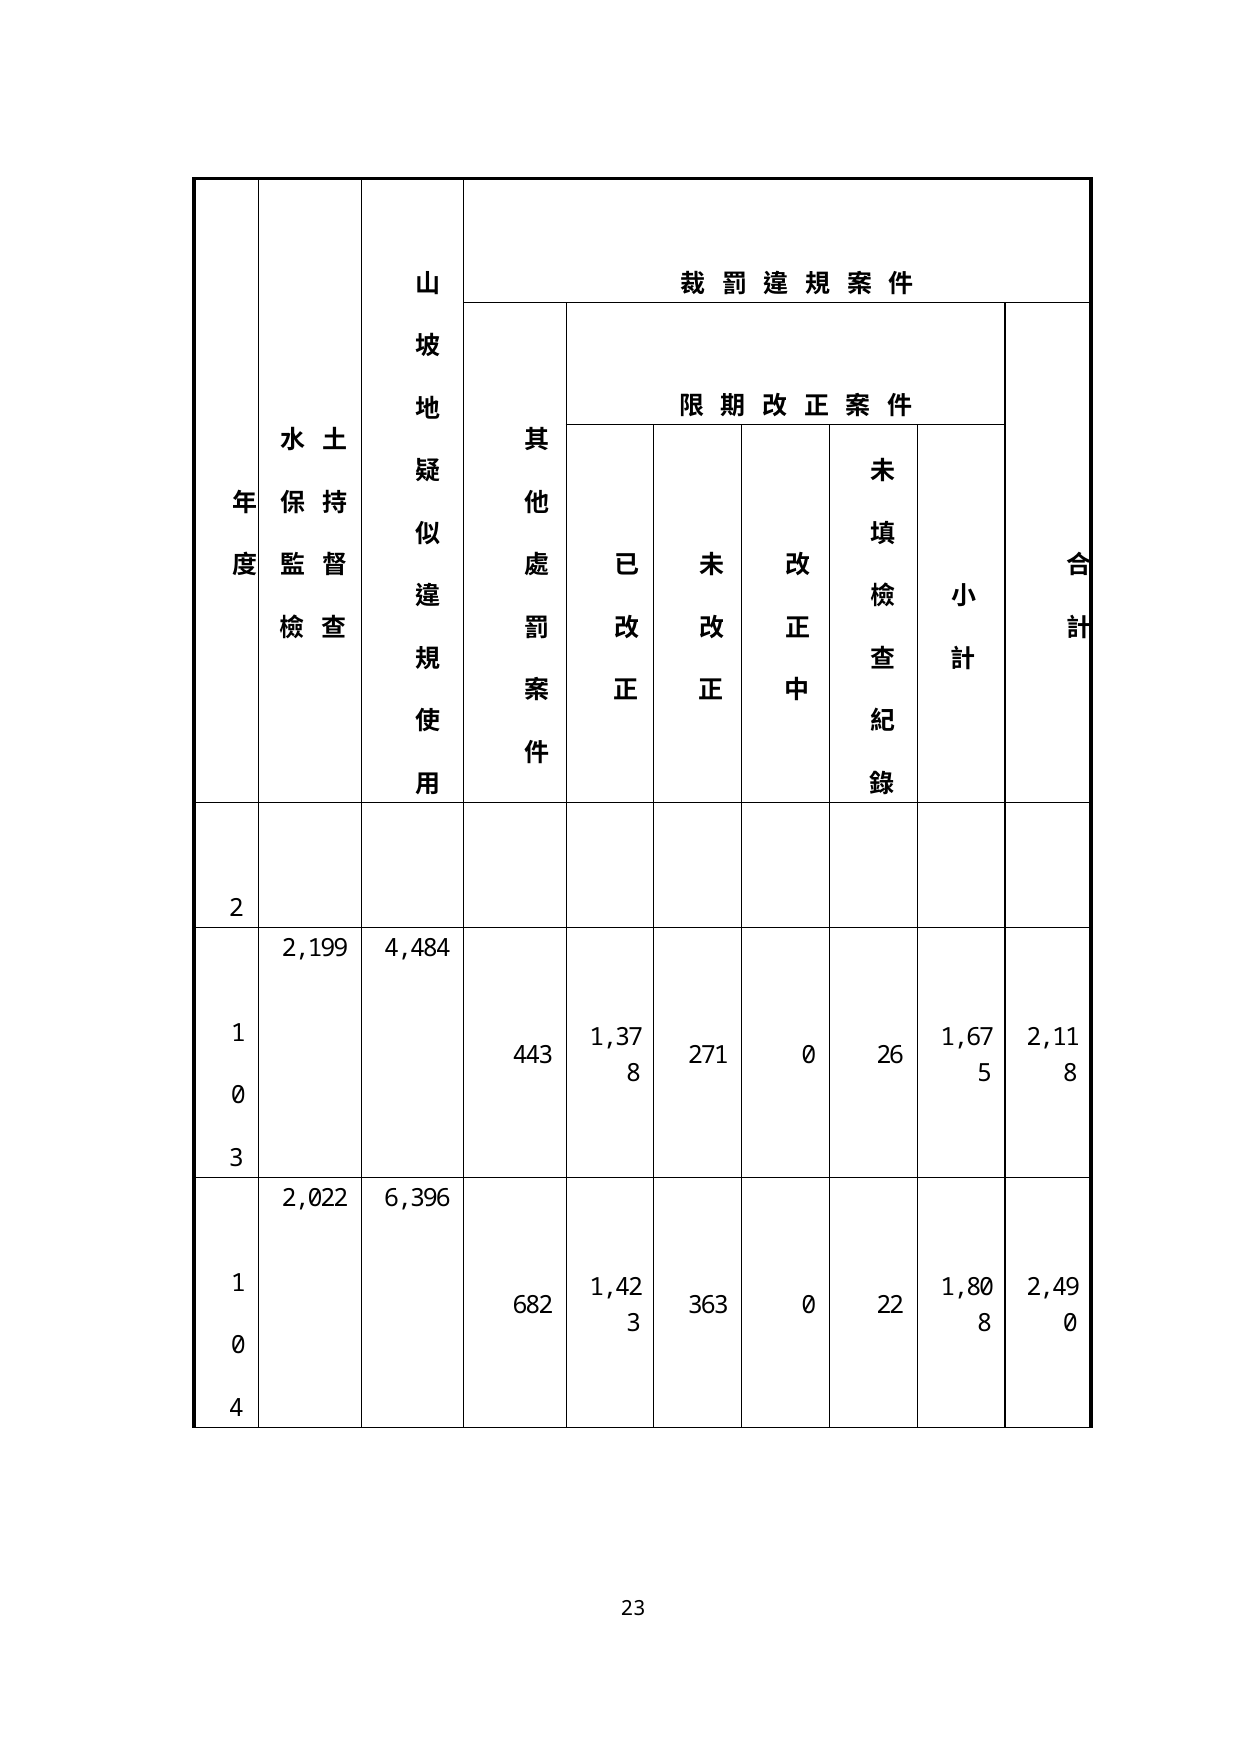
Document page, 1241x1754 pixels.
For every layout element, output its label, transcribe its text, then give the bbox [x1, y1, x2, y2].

table_cell 未填檢查紀錄 [830, 425, 917, 802]
table_cell 0 [742, 1178, 829, 1427]
table_header 年度 [196, 180, 258, 802]
table_cell [1006, 803, 1089, 927]
table_cell 2 [196, 803, 258, 927]
table_cell 103 [196, 928, 258, 1177]
table_cell [259, 803, 361, 927]
table_cell 271 [654, 928, 741, 1177]
table_cell 已改正 [567, 425, 653, 802]
table_cell 未改正 [654, 425, 741, 802]
table_cell 小計 [918, 425, 1004, 802]
table_cell 22 [830, 1178, 917, 1427]
table_header 裁罰違規案件 [464, 180, 1089, 302]
table_cell 1,675 [918, 928, 1004, 1177]
table_cell [464, 803, 566, 927]
table_cell 363 [654, 1178, 741, 1427]
table_cell 26 [830, 928, 917, 1177]
table_cell 682 [464, 1178, 566, 1427]
table_cell 104 [196, 1178, 258, 1427]
table_cell 1,808 [918, 1178, 1004, 1427]
table_cell 2,490 [1006, 1178, 1089, 1427]
table_cell 4,484 [362, 928, 463, 1177]
table_cell 6,396 [362, 1178, 463, 1427]
table_cell 限期改正案件 [567, 303, 1004, 424]
table_cell [567, 803, 653, 927]
table_cell 2,199 [259, 928, 361, 1177]
table_cell 改正中 [742, 425, 829, 802]
table_cell 2,118 [1006, 928, 1089, 1177]
table_header 水土保持監督檢查 [259, 180, 361, 802]
table_cell 1,423 [567, 1178, 653, 1427]
table_cell [654, 803, 741, 927]
table_cell 0 [742, 928, 829, 1177]
table_cell 其他處罰案件 [464, 303, 566, 802]
table_cell 1,378 [567, 928, 653, 1177]
table_cell 合計 [1006, 303, 1089, 802]
table_header 山坡地疑似違規使用案件 [362, 180, 463, 802]
table_cell [918, 803, 1004, 927]
table_cell [742, 803, 829, 927]
table_cell 443 [464, 928, 566, 1177]
table_cell [362, 803, 463, 927]
table_cell [830, 803, 917, 927]
table_cell 2,022 [259, 1178, 361, 1427]
